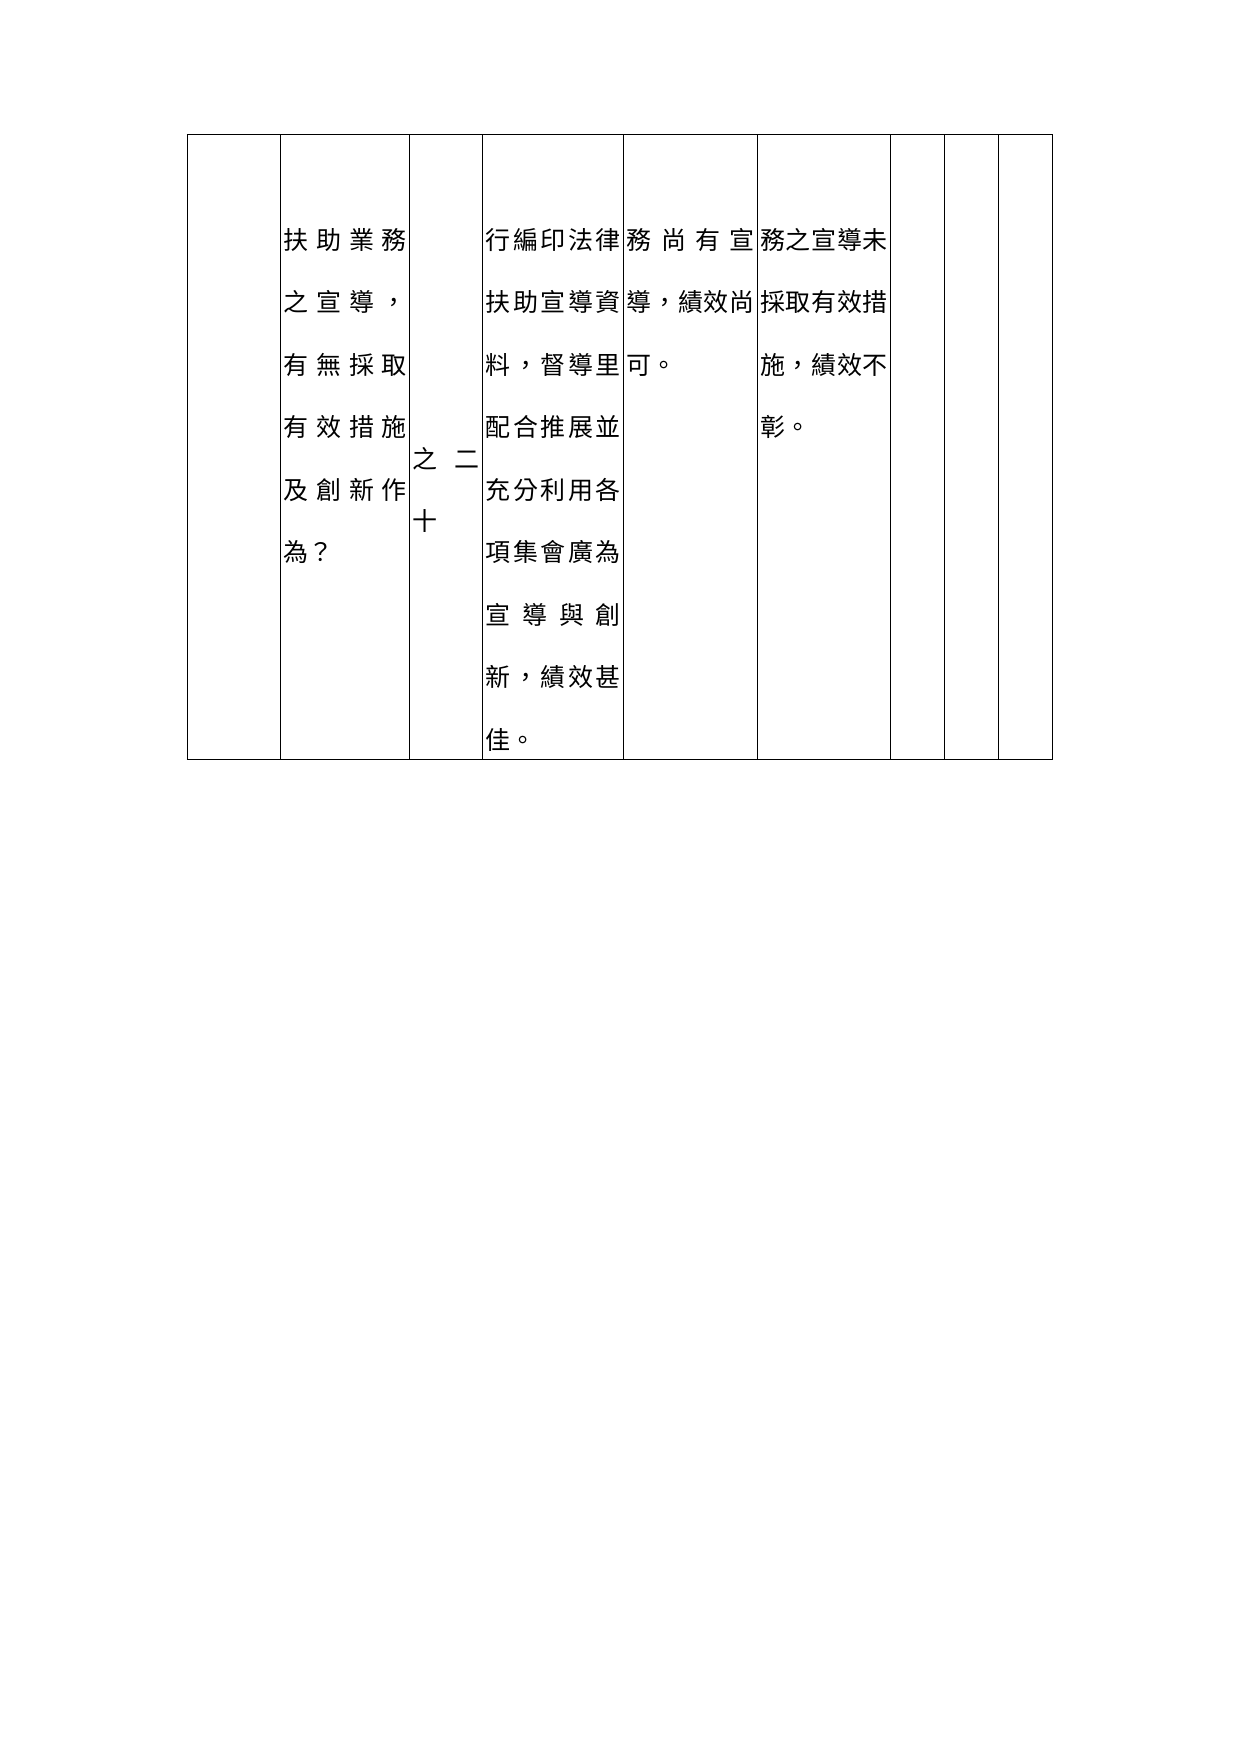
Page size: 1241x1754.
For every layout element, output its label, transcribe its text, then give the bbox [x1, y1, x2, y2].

table_cell [188, 135, 280, 759]
table_cell 務尚有宣導，績效尚可。 [624, 135, 757, 759]
table_cell [945, 135, 998, 759]
table_cell [999, 135, 1052, 759]
table_cell 行編印法律扶助宣導資料，督導里配合推展並充分利用各項集會廣為宣導與創新，績效甚佳。 [483, 135, 623, 759]
table_cell 務之宣導未採取有效措施，績效不彰。 [758, 135, 890, 759]
table_cell [891, 135, 944, 759]
table_cell 之二十 [410, 135, 482, 759]
table_cell 扶助業務之宣導，有無採取有效措施及創新作為？ [281, 135, 409, 759]
